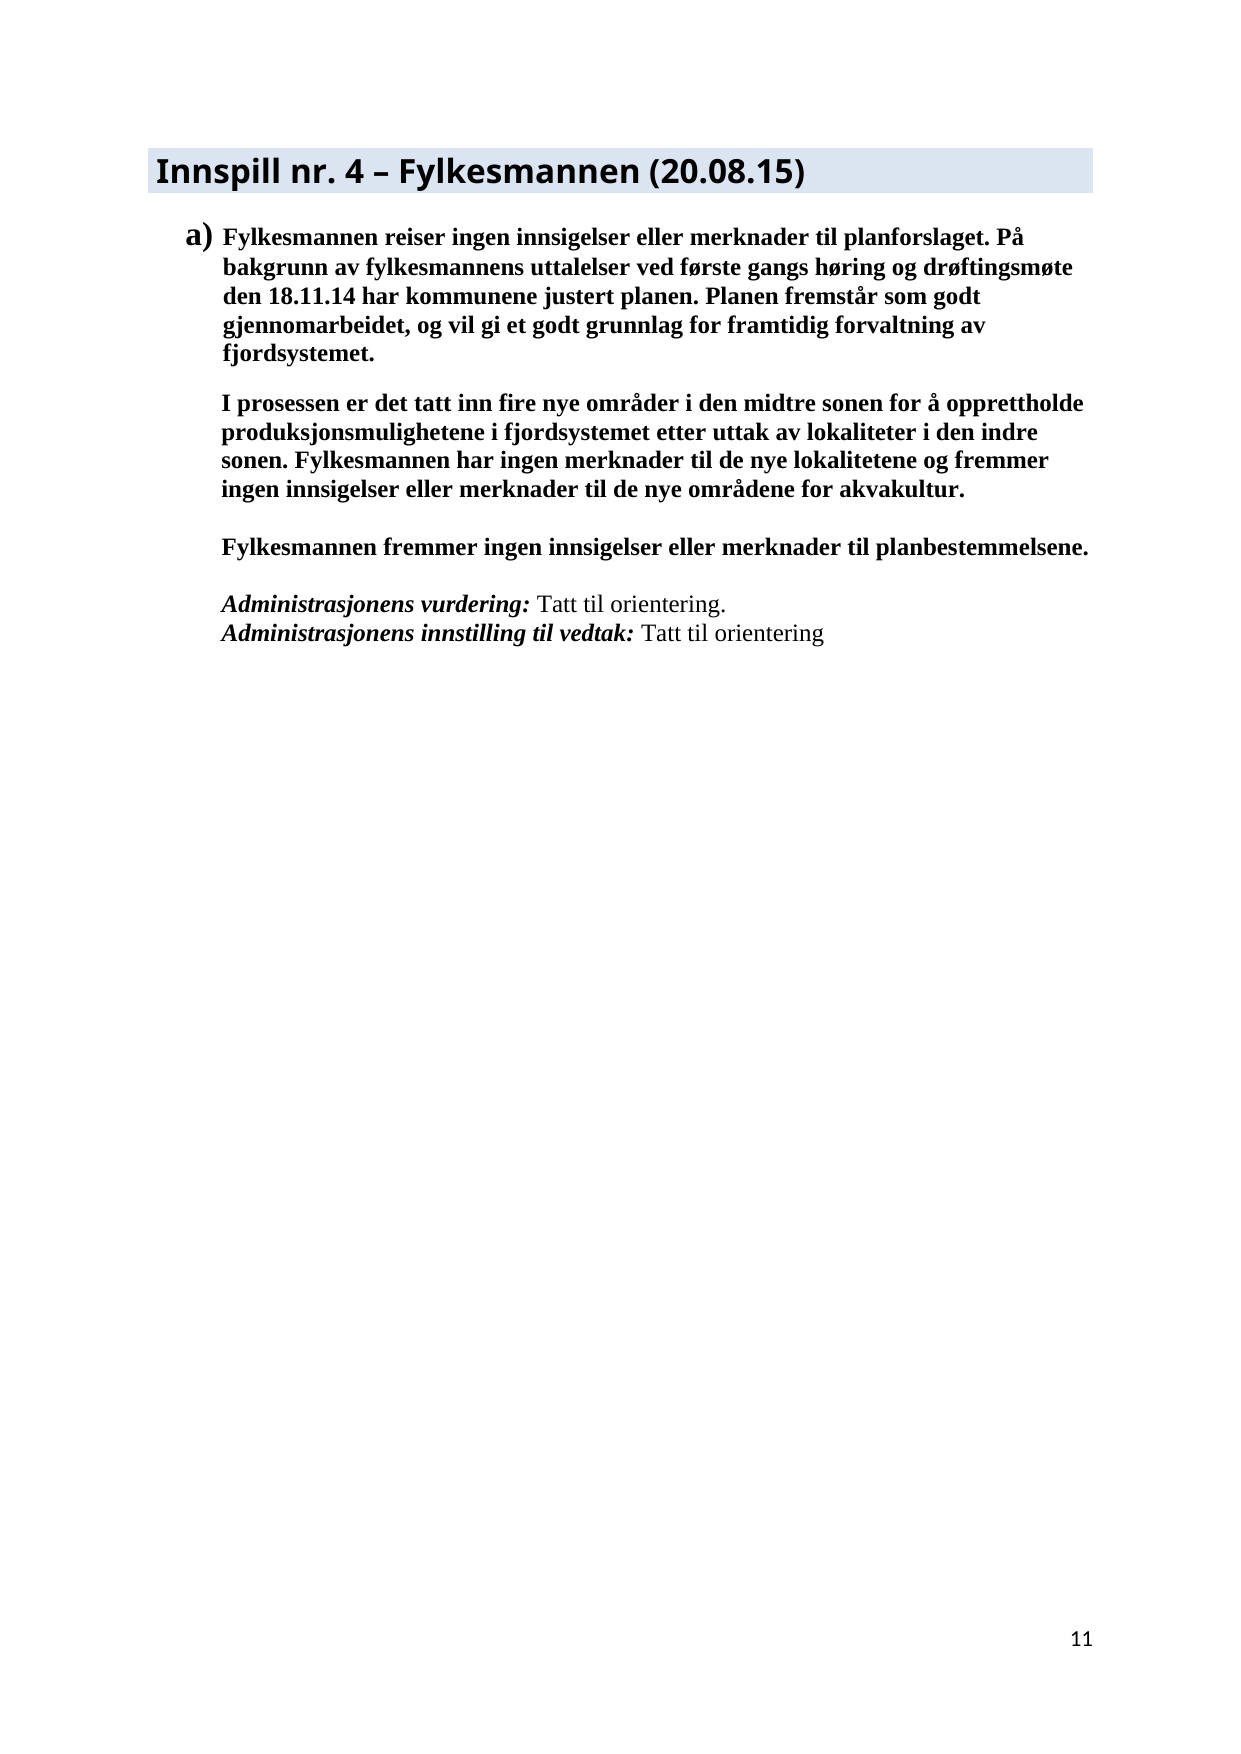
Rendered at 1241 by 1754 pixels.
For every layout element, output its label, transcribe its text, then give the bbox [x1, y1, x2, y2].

text Administrasjonens innstilling til vedtak: Tatt til orientering [148, 618, 1093, 647]
text Fylkesmannen fremmer ingen innsigelser eller merknader til planbestemmelsene. [148, 532, 1093, 561]
text I prosessen er det tatt inn fire nye områder i den midtre sonen for å opprettholde produksjonsmulighetene i fjordsystemet etter uttak av lokaliteter i den indre sonen. Fylkesmannen har ingen merknader til de nye lokalitetene og fremmer ingen innsigelser eller merknader til de nye områdene for akvakultur. [221, 388, 1093, 503]
text Administrasjonens vurdering: Tatt til orientering. [148, 589, 1093, 618]
text Innspill nr. 4 – Fylkesmannen (20.08.15) [148, 148, 1093, 193]
list Fylkesmannen reiser ingen innsigelser eller merknader til planforslaget. På bakgrunn av fylkesmannens uttalelser ved første gangs høring og drøftingsmøte den 18.11.14 har kommunene justert planen. Planen fremstår som godt gjennomarbeidet, og vil gi et godt grunnlag for framtidig forvaltning av fjordsystemet. [185, 214, 1093, 367]
